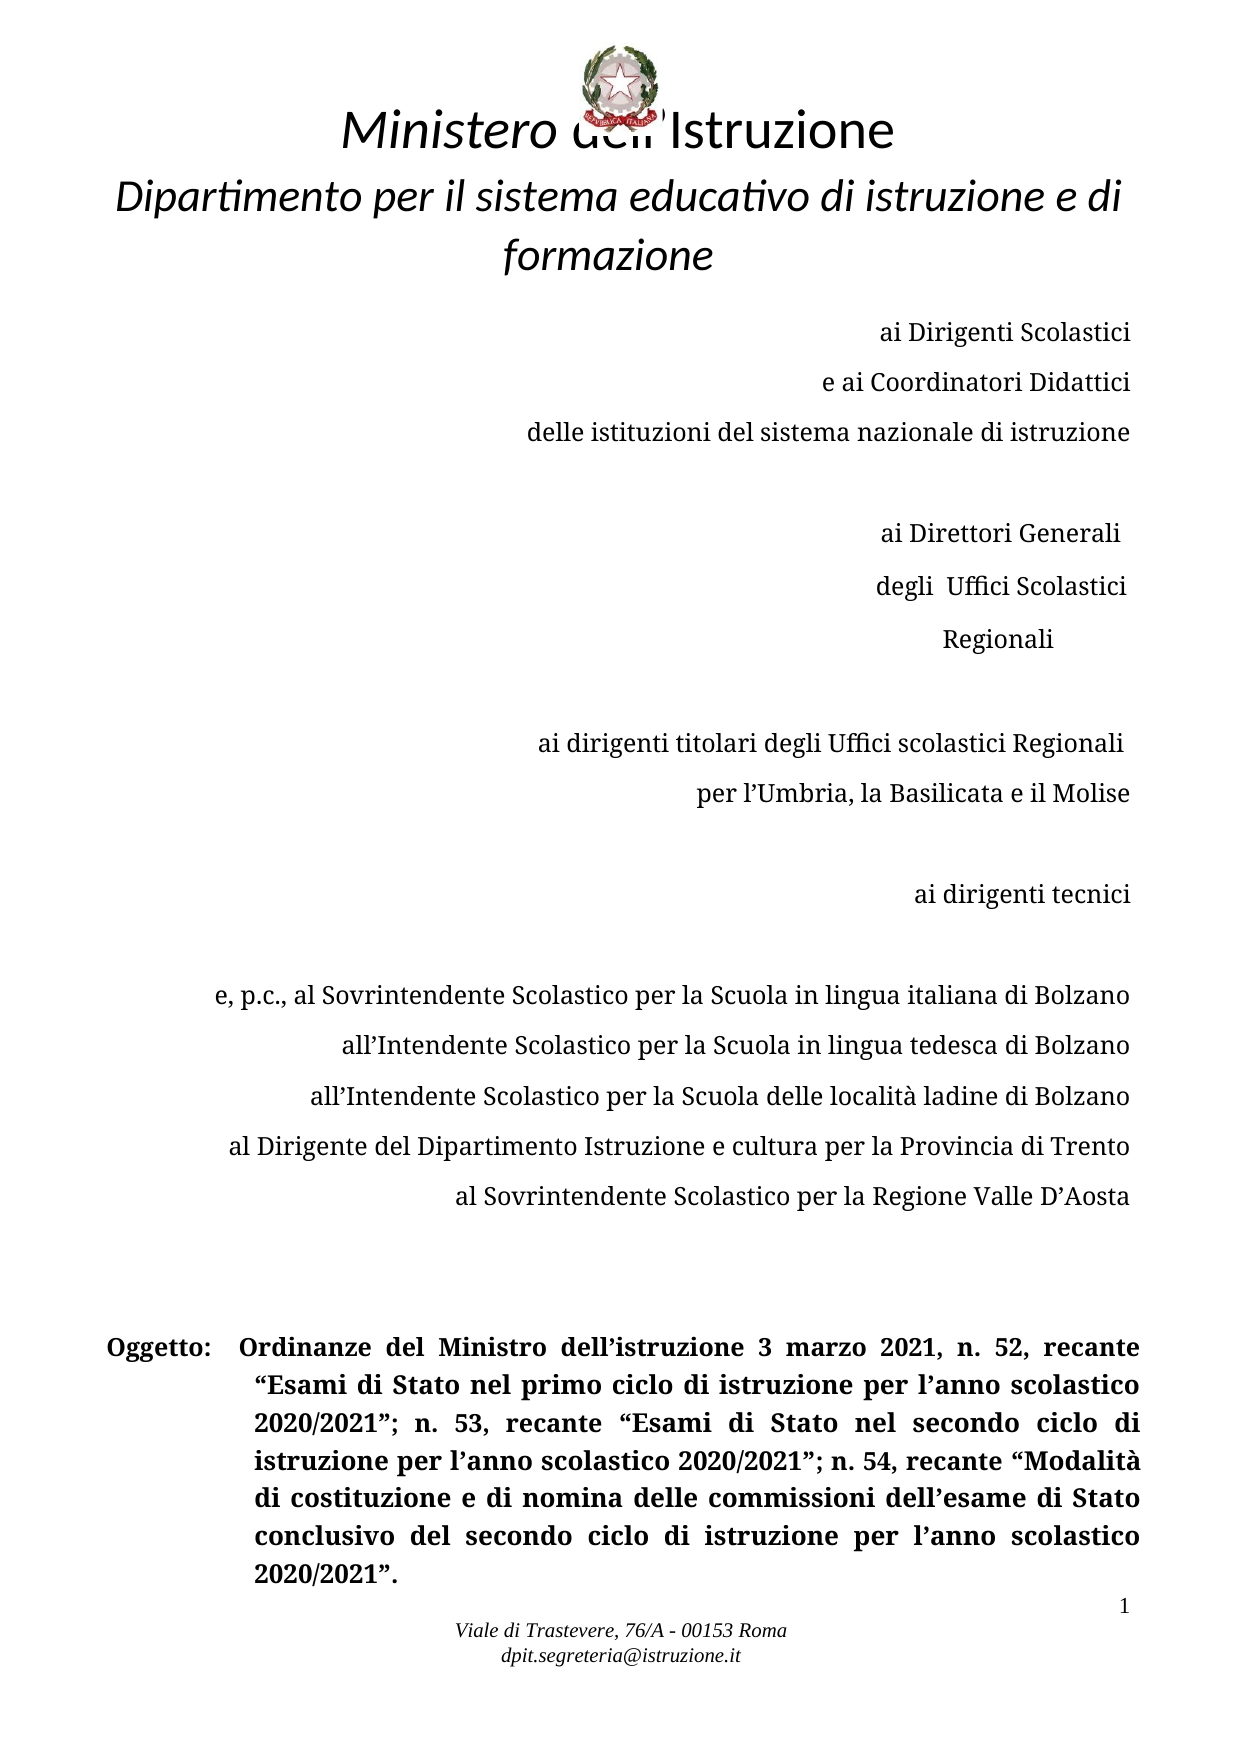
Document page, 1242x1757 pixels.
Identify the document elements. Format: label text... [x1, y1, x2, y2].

text Oggetto: Ordinanze del Ministro dell’istruzione 3 marzo 2021, n. 52, recante “Esami di Stato nel primo ciclo di istruzione per l’anno scolastico 2020/2021”; n. 53, recante “Esami di Stato nel secondo ciclo di istruzione per l’anno scolastico 2020/2021”; n. 54, recante “Modalità di costituzione e di nomina delle commissioni dell’esame di Stato conclusivo del secondo ciclo di istruzione per l’anno scolastico 2020/2021”. [106, 1330, 1141, 1591]
text ai dirigenti tecnici [106, 877, 1137, 911]
text al Dirigente del Dipartimento Istruzione e cultura per la Provincia di Trento [106, 1128, 1137, 1163]
text delle istituzioni del sistema nazionale di istruzione [106, 415, 1137, 449]
text e, p.c., al Sovrintendente Scolastico per la Scuola in lingua italiana di Bolzano [106, 978, 1137, 1012]
text al Sovrintendente Scolastico per la Regione Valle D’Aosta [106, 1179, 1137, 1213]
text per l’Umbria, la Basilicata e il Molise [106, 776, 1137, 810]
text ai Dirigenti Scolastici [106, 314, 1137, 348]
text e ai Coordinatori Didattici [106, 365, 1137, 399]
text ai dirigenti titolari degli Uffici scolastici Regionali [106, 726, 1137, 760]
text all’Intendente Scolastico per la Scuola delle località ladine di Bolzano [106, 1078, 1137, 1112]
text all’Intendente Scolastico per la Scuola in lingua tedesca di Bolzano [106, 1028, 1137, 1062]
text ai Direttori Generali degli Uffici Scolastici Regionali [859, 516, 1142, 656]
